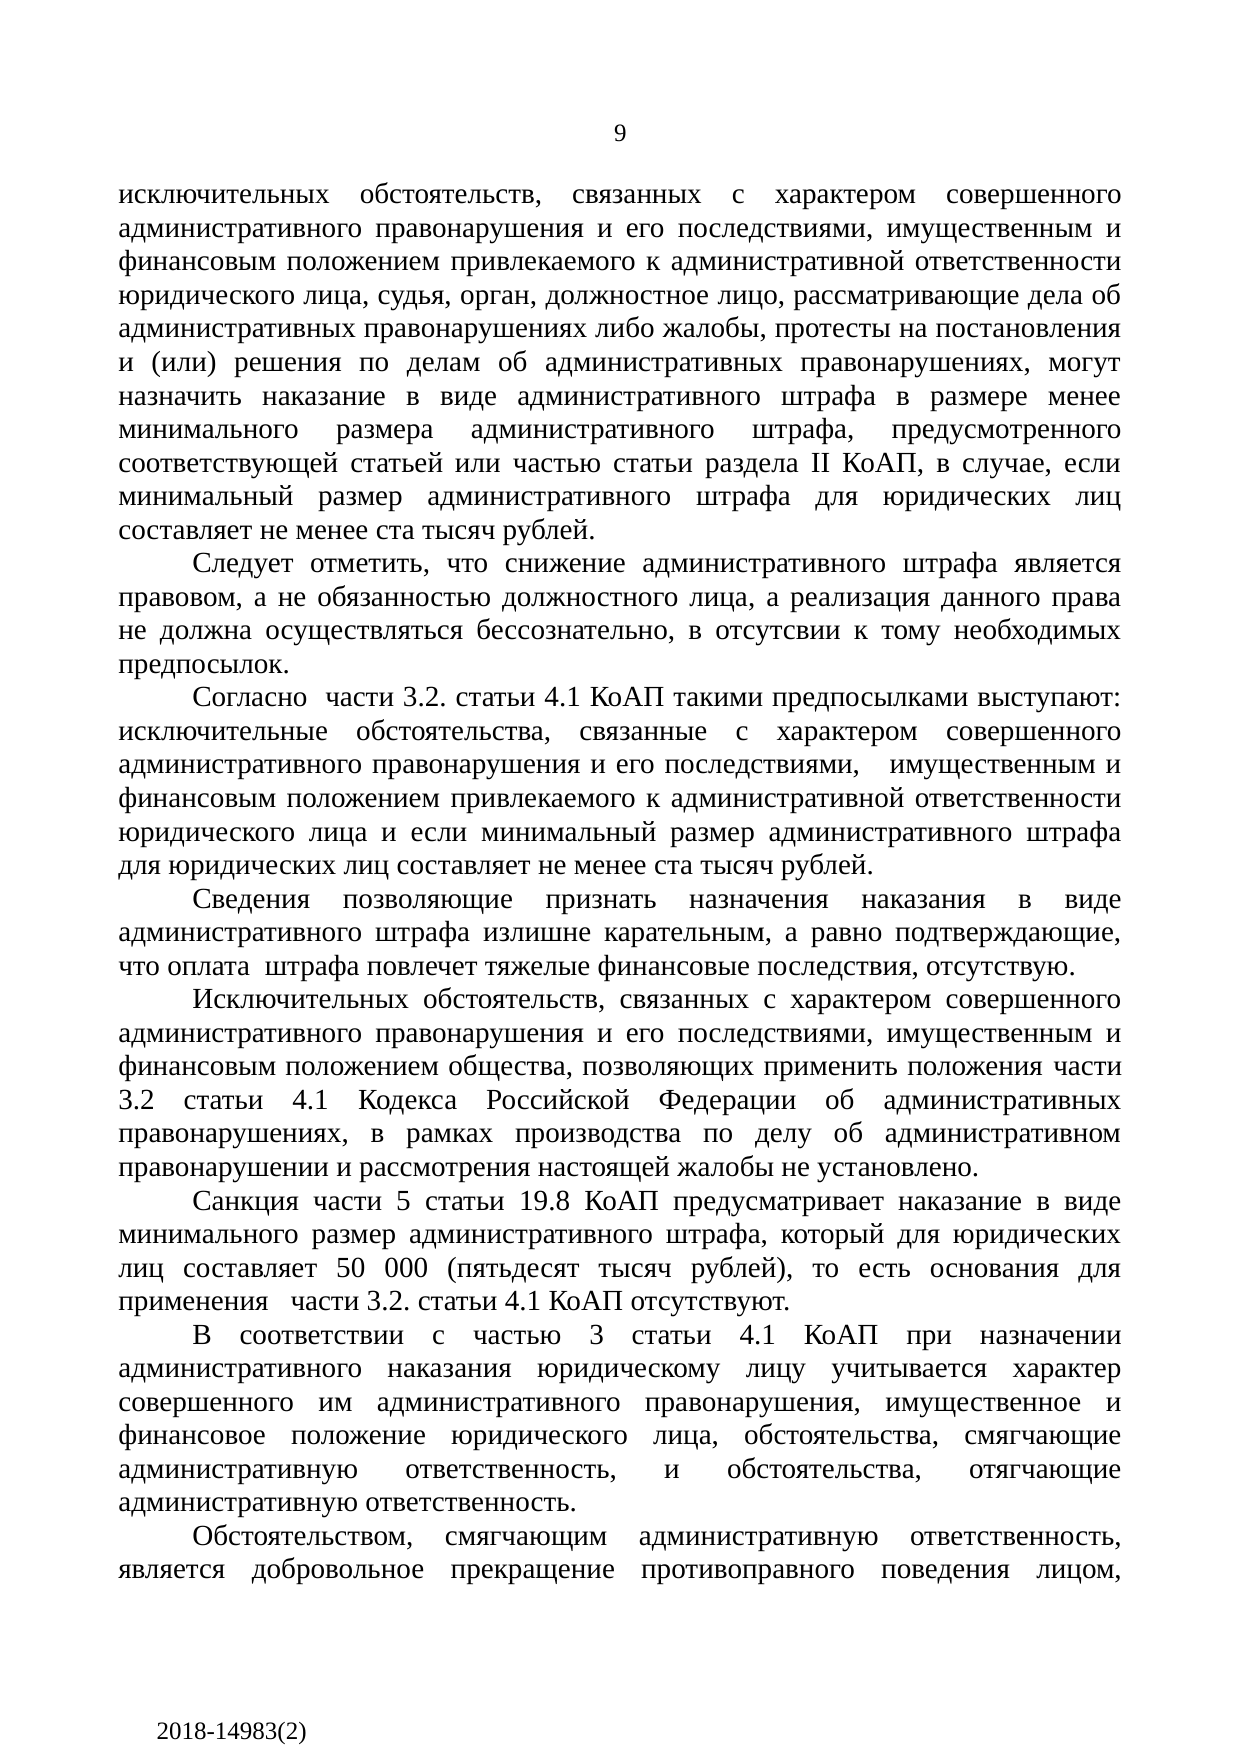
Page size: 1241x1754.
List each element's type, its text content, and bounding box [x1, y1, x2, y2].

text исключительных обстоятельств, связанных с характером совершенного административного правонарушения и его последствиями, имущественным и финансовым положением привлекаемого к административной ответственности юридического лица, судья, орган, должностное лицо, рассматривающие дела об административных правонарушениях либо жалобы, протесты на постановления и (или) решения по делам об административных правонарушениях, могут назначить наказание в виде административного штрафа в размере менее минимального размера административного штрафа, предусмотренного соответствующей статьей или частью статьи раздела II КоАП, в случае, если минимальный размер административного штрафа для юридических лиц составляет не менее ста тысяч рублей. [118, 176, 1122, 545]
text Следует отметить, что снижение административного штрафа является правовом, а не обязанностью должностного лица, а реализация данного права не должна осуществляться бессознательно, в отсутсвии к тому необходимых предпосылок. [118, 545, 1122, 679]
text Санкция части 5 статьи 19.8 КоАП предусматривает наказание в виде минимального размер административного штрафа, который для юридических лиц составляет 50 000 (пятьдесят тысяч рублей), то есть основания для применения части 3.2. статьи 4.1 КоАП отсутствуют. [118, 1183, 1122, 1317]
text В соответствии с частью 3 статьи 4.1 КоАП при назначении административного наказания юридическому лицу учитывается характер совершенного им административного правонарушения, имущественное и финансовое положение юридического лица, обстоятельства, смягчающие административную ответственность, и обстоятельства, отягчающие административную ответственность. [118, 1317, 1122, 1518]
text Сведения позволяющие признать назначения наказания в виде административного штрафа излишне карательным, а равно подтверждающие, что оплата штрафа повлечет тяжелые финансовые последствия, отсутствую. [118, 881, 1122, 981]
text Согласно части 3.2. статьи 4.1 КоАП такими предпосылками выступают: исключительные обстоятельства, связанные с характером совершенного административного правонарушения и его последствиями, имущественным и финансовым положением привлекаемого к административной ответственности юридического лица и если минимальный размер административного штрафа для юридических лиц составляет не менее ста тысяч рублей. [118, 679, 1122, 881]
text Исключительных обстоятельств, связанных с характером совершенного административного правонарушения и его последствиями, имущественным и финансовым положением общества, позволяющих применить положения части 3.2 статьи 4.1 Кодекса Российской Федерации об административных правонарушениях, в рамках производства по делу об административном правонарушении и рассмотрения настоящей жалобы не установлено. [118, 981, 1122, 1183]
text Обстоятельством, смягчающим административную ответственность, является добровольное прекращение противоправного поведения лицом, [118, 1518, 1122, 1585]
